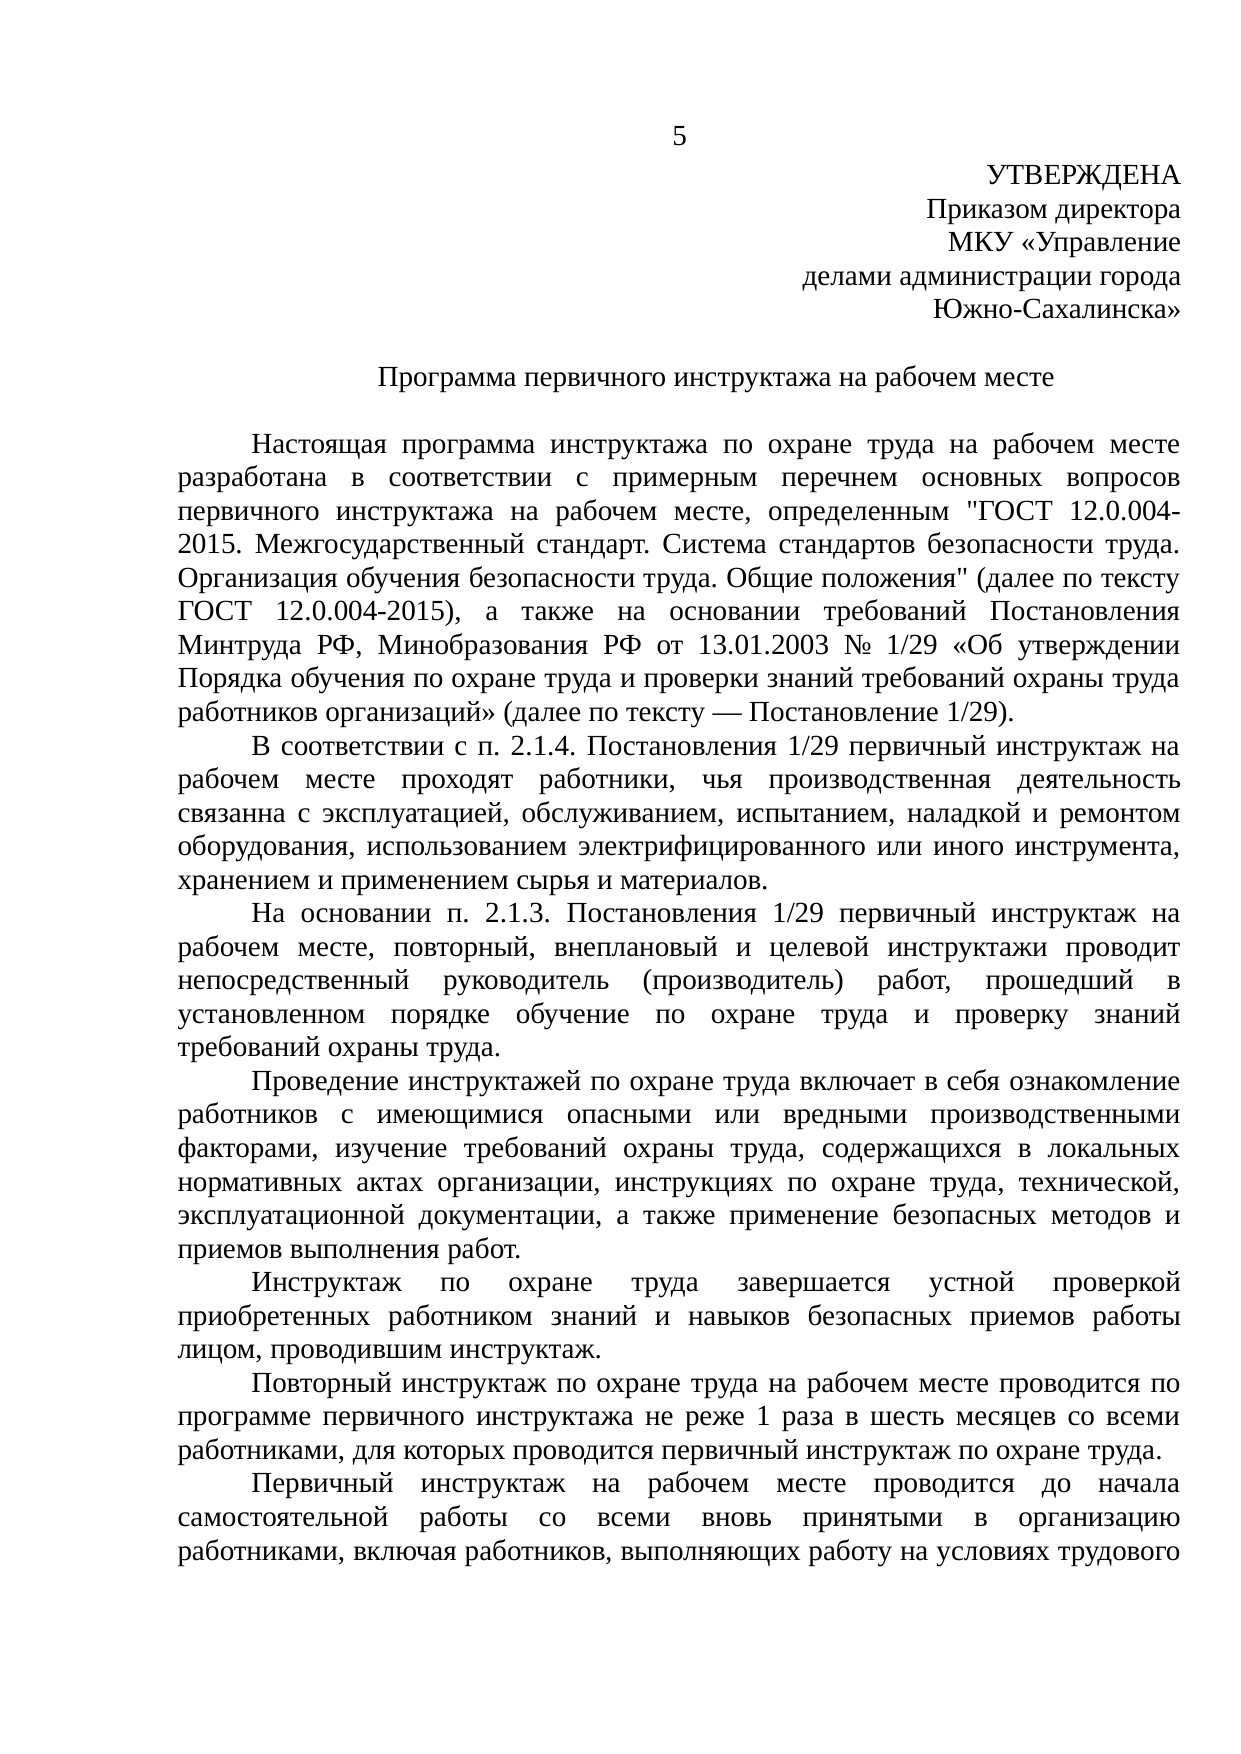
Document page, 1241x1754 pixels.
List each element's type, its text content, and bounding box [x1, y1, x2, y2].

text Инструктаж по охране труда завершается устной проверкой приобретенных работником знаний и навыков безопасных приемов работы лицом, проводившим инструктаж. [177, 1264, 1181, 1365]
text Южно-Сахалинска» [177, 292, 1181, 325]
text МКУ «Управление [177, 225, 1181, 258]
text Программа первичного инструктажа на рабочем месте [177, 359, 1181, 392]
text Приказом директора [177, 191, 1181, 225]
text Первичный инструктаж на рабочем месте проводится до начала самостоятельной работы со всеми вновь принятыми в организацию работниками, включая работников, выполняющих работу на условиях трудового [177, 1466, 1181, 1566]
text Повторный инструктаж по охране труда на рабочем месте проводится по программе первичного инструктажа не реже 1 раза в шесть месяцев со всеми работниками, для которых проводится первичный инструктаж по охране труда. [177, 1365, 1181, 1466]
text В соответствии с п. 2.1.4. Постановления 1/29 первичный инструктаж на рабочем месте проходят работники, чья производственная деятельность связанна с эксплуатацией, обслуживанием, испытанием, наладкой и ремонтом оборудования, использованием электрифицированного или иного инструмента, хранением и применением сырья и материалов. [177, 728, 1181, 896]
text УТВЕРЖДЕНА [177, 158, 1181, 191]
text На основании п. 2.1.3. Постановления 1/29 первичный инструктаж на рабочем месте, повторный, внеплановый и целевой инструктажи проводит непосредственный руководитель (производитель) работ, прошедший в установленном порядке обучение по охране труда и проверку знаний требований охраны труда. [177, 896, 1181, 1063]
text делами администрации города [177, 258, 1181, 292]
text Проведение инструктажей по охране труда включает в себя ознакомление работников с имеющимися опасными или вредными производственными факторами, изучение требований охраны труда, содержащихся в локальных нормативных актах организации, инструкциях по охране труда, технической, эксплуатационной документации, а также применение безопасных методов и приемов выполнения работ. [177, 1063, 1181, 1264]
text Настоящая программа инструктажа по охране труда на рабочем месте разработана в соответствии с примерным перечнем основных вопросов первичного инструктажа на рабочем месте, определенным "ГОСТ 12.0.004-2015. Межгосударственный стандарт. Система стандартов безопасности труда. Организация обучения безопасности труда. Общие положения" (далее по тексту ГОСТ 12.0.004-2015), а также на основании требований Постановления Минтруда РФ, Минобразования РФ от 13.01.2003 № 1/29 «Об утверждении Порядка обучения по охране труда и проверки знаний требований охраны труда работников организаций» (далее по тексту — Постановление 1/29). [177, 426, 1181, 728]
